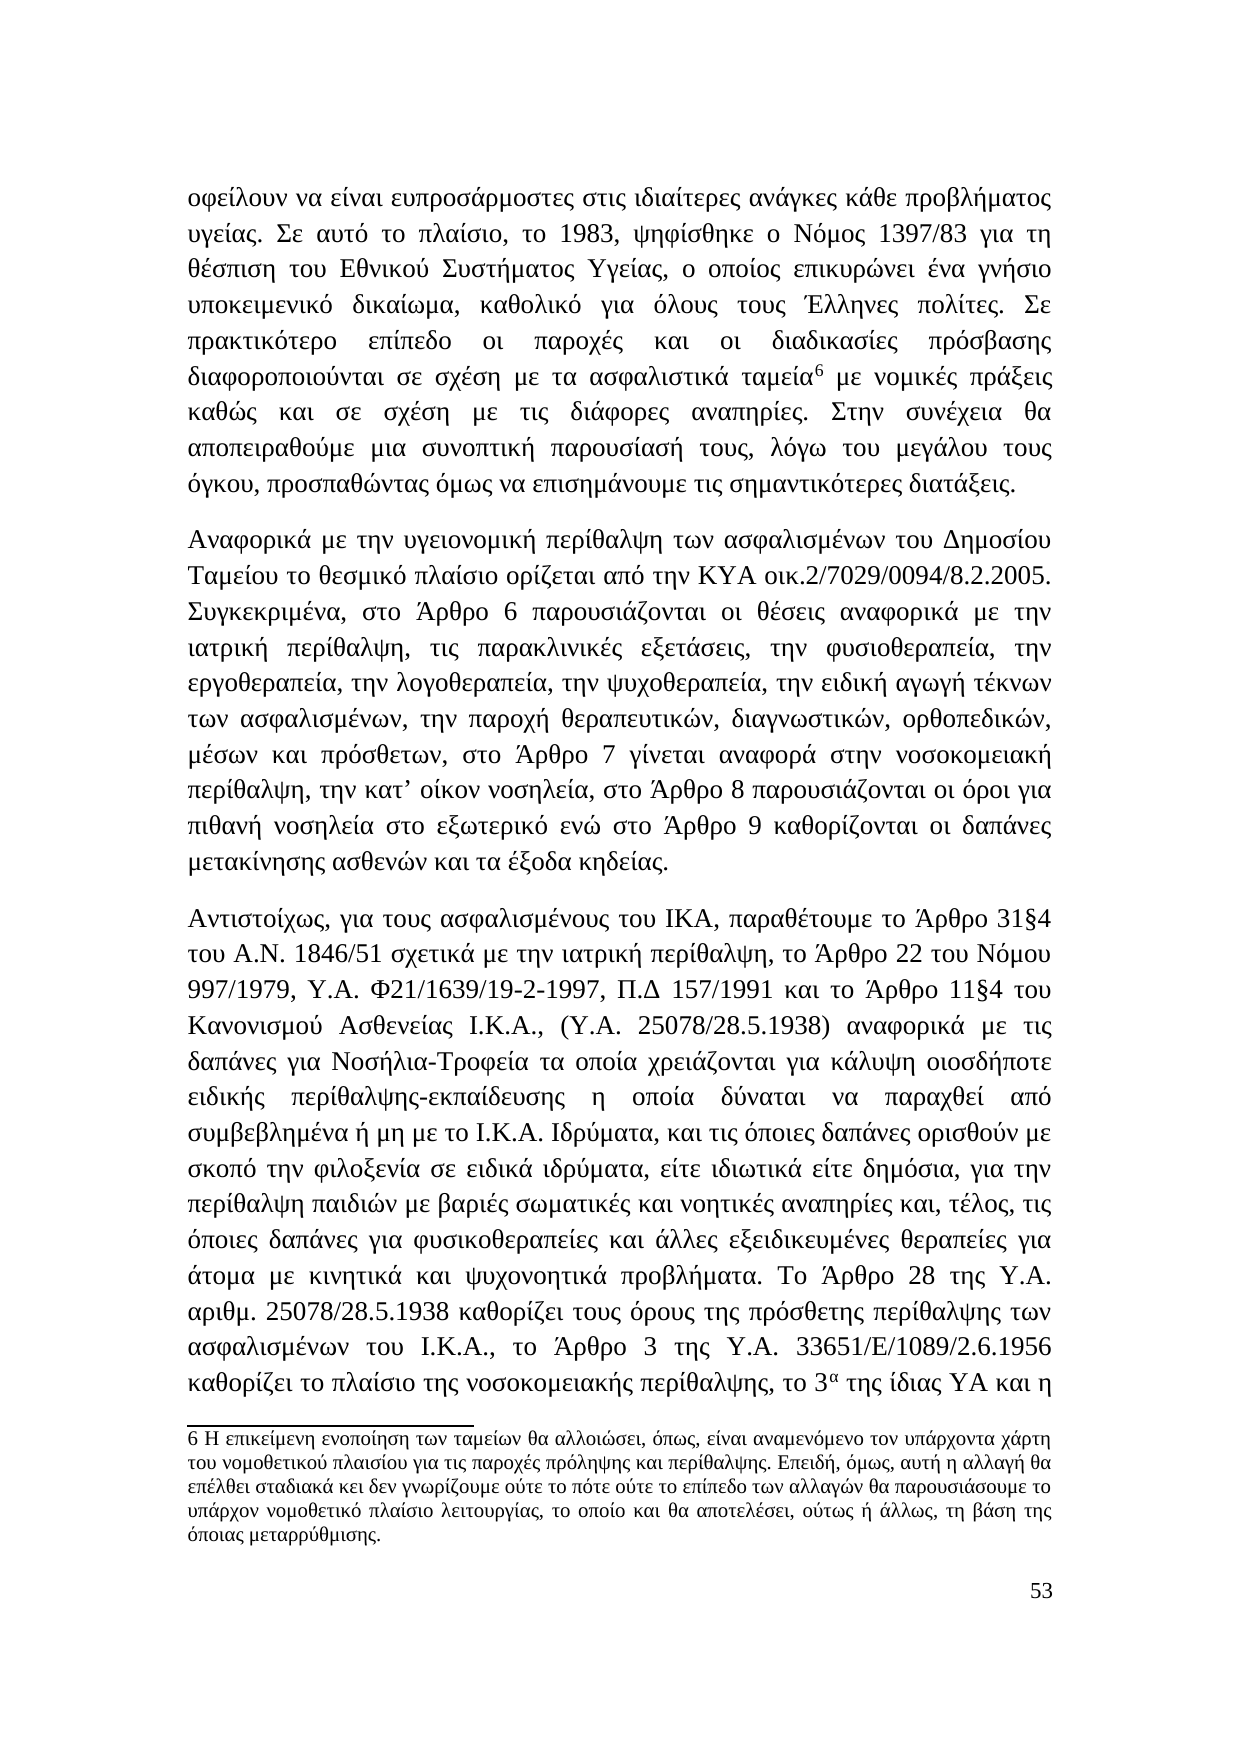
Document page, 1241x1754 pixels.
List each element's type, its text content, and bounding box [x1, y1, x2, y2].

text οφείλουν να είναι ευπροσάρμοστες στις ιδιαίτερες ανάγκες κάθε προβλήματος υγείας. Σε αυτό το πλαίσιο, το 1983, ψηφίσθηκε ο Νόμος 1397/83 για τη θέσπιση του Εθνικού Συστήματος Υγείας, ο οποίος επικυρώνει ένα γνήσιο υποκειμενικό δικαίωμα, καθολικό για όλους τους Έλληνες πολίτες. Σε πρακτικότερο επίπεδο οι παροχές και οι διαδικασίες πρόσβασης διαφοροποιούνται σε σχέση με τα ασφαλιστικά ταμεία με νομικές πράξεις καθώς και σε σχέση με τις διάφορες αναπηρίες. Στην συνέχεια θα αποπειραθούμε μια συνοπτική παρουσίασή τους, λόγω του μεγάλου τους όγκου, προσπαθώντας όμως να επισημάνουμε τις σημαντικότερες διατάξεις. [187, 181, 1053, 498]
text Η επικείμενη ενοποίηση των ταμείων θα αλλοιώσει, όπως, είναι αναμενόμενο τον υπάρχοντα χάρτη του νομοθετικού πλαισίου για τις παροχές πρόληψης και περίθαλψης. Επειδή, όμως, αυτή η αλλαγή θα επέλθει σταδιακά κει δεν γνωρίζουμε ούτε το πότε ούτε το επίπεδο των αλλαγών θα παρουσιάσουμε το υπάρχον νομοθετικό πλαίσιο λειτουργίας, το οποίο και θα αποτελέσει, ούτως ή άλλως, τη βάση της όποιας μεταρρύθμισης. [187, 1426, 1053, 1546]
text Αναφορικά με την υγειονομική περίθαλψη των ασφαλισμένων του Δημοσίου Ταμείου το θεσμικό πλαίσιο ορίζεται από την ΚΥΑ οικ.2/7029/0094/8.2.2005. Συγκεκριμένα, στο Άρθρο 6 παρουσιάζονται οι θέσεις αναφορικά με την ιατρική περίθαλψη, τις παρακλινικές εξετάσεις, την φυσιοθεραπεία, την εργοθεραπεία, την λογοθεραπεία, την ψυχοθεραπεία, την ειδική αγωγή τέκνων των ασφαλισμένων, την παροχή θεραπευτικών, διαγνωστικών, ορθοπεδικών, μέσων και πρόσθετων, στο Άρθρο 7 γίνεται αναφορά στην νοσοκομειακή περίθαλψη, την κατ’ οίκον νοσηλεία, στο Άρθρο 8 παρουσιάζονται οι όροι για πιθανή νοσηλεία στο εξωτερικό ενώ στο Άρθρο 9 καθορίζονται οι δαπάνες μετακίνησης ασθενών και τα έξοδα κηδείας. [187, 523, 1053, 876]
text Αντιστοίχως, για τους ασφαλισμένους του ΙΚΑ, παραθέτουμε το Άρθρο 31§4 του Α.Ν. 1846/51 σχετικά με την ιατρική περίθαλψη, το Άρθρο 22 του Νόμου 997/1979, Υ.Α. Φ21/1639/19-2-1997, Π.Δ 157/1991 και το Άρθρο 11§4 του Κανονισμού Ασθενείας Ι.Κ.Α., (Υ.Α. 25078/28.5.1938) αναφορικά με τις δαπάνες για Νοσήλια-Τροφεία τα οποία χρειάζονται για κάλυψη οιοσδήποτε ειδικής περίθαλψης-εκπαίδευσης η οποία δύναται να παραχθεί από συμβεβλημένα ή μη με το Ι.Κ.Α. Ιδρύματα, και τις όποιες δαπάνες ορισθούν με σκοπό την φιλοξενία σε ειδικά ιδρύματα, είτε ιδιωτικά είτε δημόσια, για την περίθαλψη παιδιών με βαριές σωματικές και νοητικές αναπηρίες και, τέλος, τις όποιες δαπάνες για φυσικοθεραπείες και άλλες εξειδικευμένες θεραπείες για άτομα με κινητικά και ψυχονοητικά προβλήματα. Το Άρθρο 28 της Υ.Α. αριθμ. 25078/28.5.1938 καθορίζει τους όρους της πρόσθετης περίθαλψης των ασφαλισμένων του Ι.Κ.Α., το Άρθρο 3 της Υ.Α. 33651/Ε/1089/2.6.1956 καθορίζει το πλαίσιο της νοσοκομειακής περίθαλψης, το 3α της ίδιας ΥΑ και η [187, 902, 1053, 1397]
